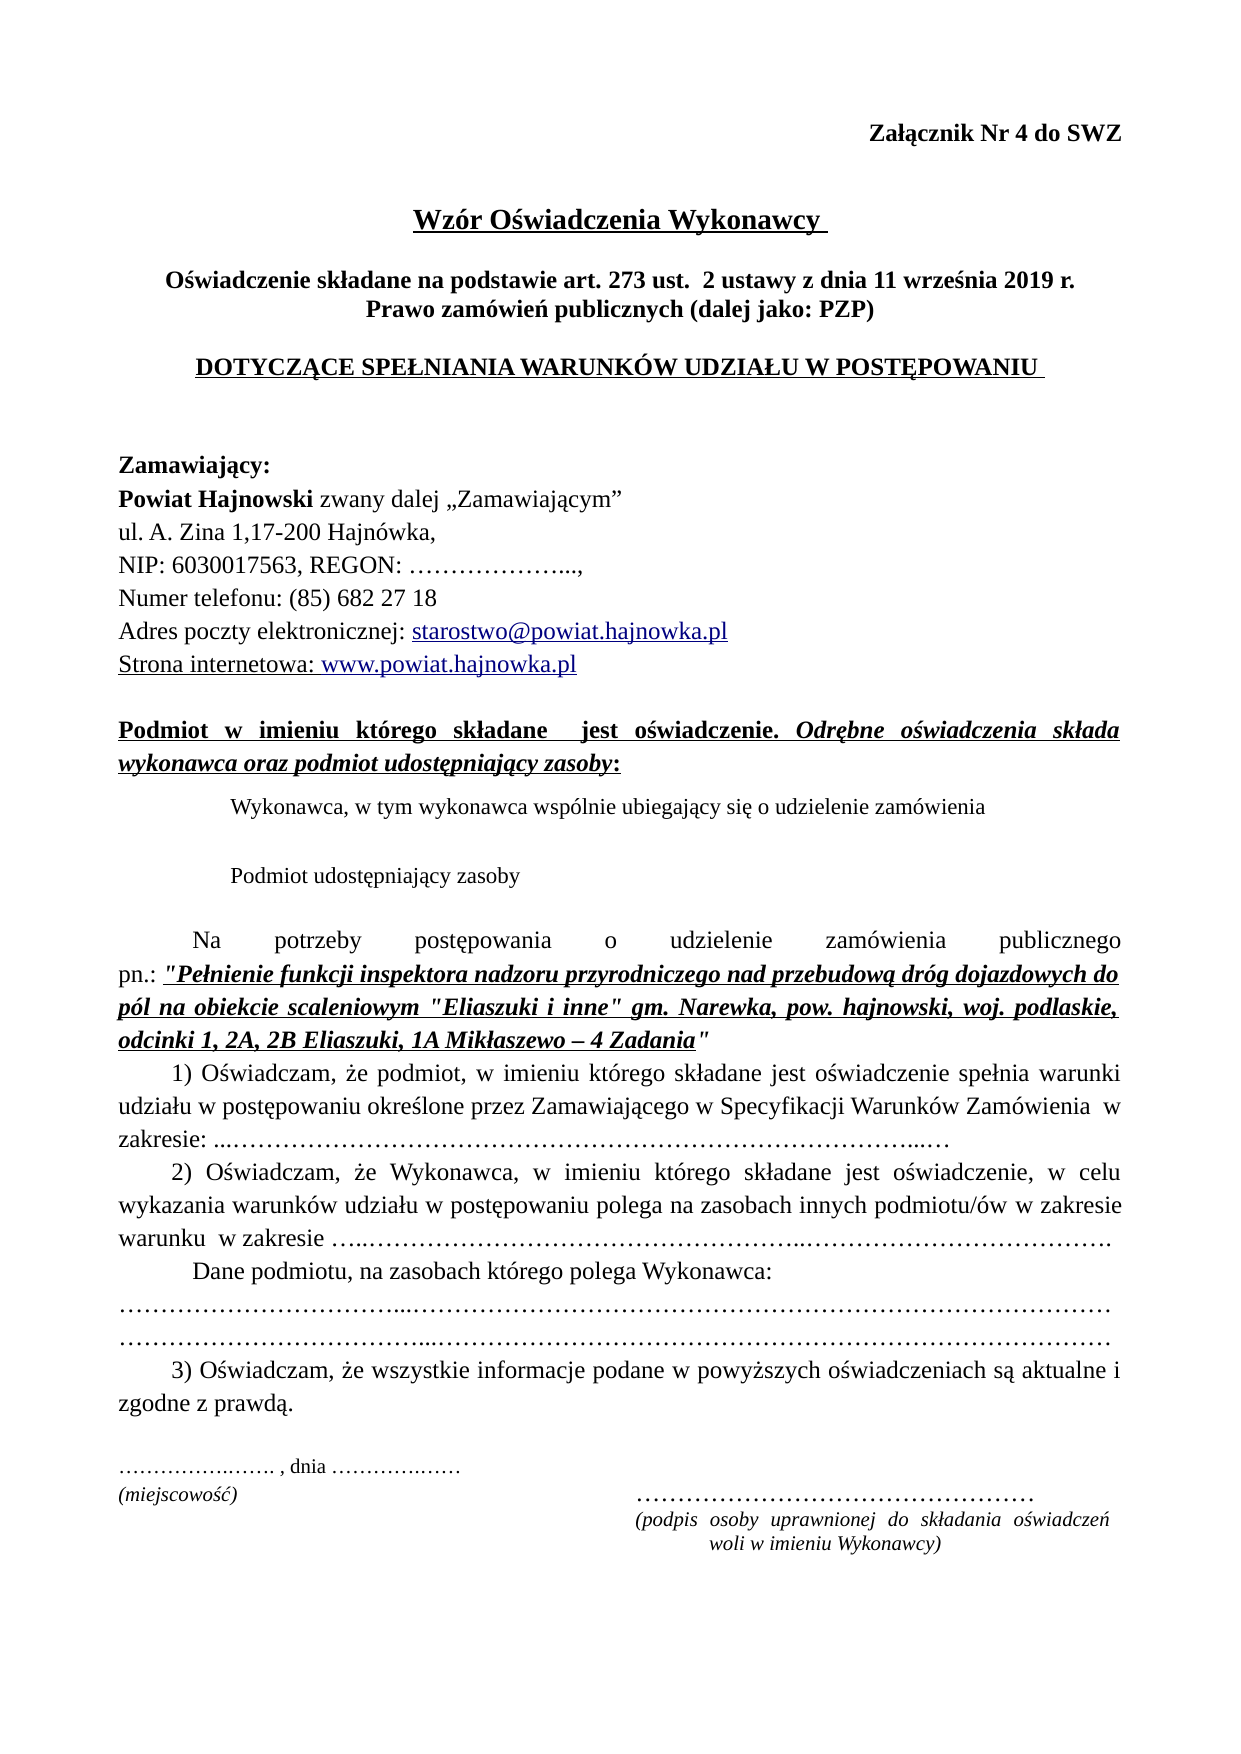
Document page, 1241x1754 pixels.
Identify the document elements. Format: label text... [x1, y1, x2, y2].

text 1) Oświadczam, że podmiot, w imieniu którego składane jest oświadczenie spełnia warunki udziału w postępowaniu określone przez Zamawiającego w Specyfikacji Warunków Zamówienia w zakresie: ...………………………………………………………………………...… [118, 1058, 1122, 1152]
list Wykonawca, w tym wykonawca wspólnie ubiegający się o udzielenie zamówienia [165, 793, 1122, 820]
text Dane podmiotu, na zasobach którego polega Wykonawca: [118, 1256, 1122, 1284]
text …………….……. , dnia ………….…… [118, 1454, 1122, 1478]
text 3) Oświadczam, że wszystkie informacje podane w powyższych oświadczeniach są aktualne i zgodne z prawdą. [118, 1355, 1122, 1417]
text Wzór Oświadczenia Wykonawcy [118, 202, 1122, 236]
text Adres poczty elektronicznej: starostwo@powiat.hajnowka.pl [118, 616, 1133, 644]
text Numer telefonu: (85) 682 27 18 [118, 583, 1133, 611]
text Powiat Hajnowski zwany dalej „Zamawiającym” [118, 484, 1133, 512]
text Podmiot w imieniu którego składane jest oświadczenie. Odrębne oświadczenia składa wykonawca oraz podmiot udostępniający zasoby: [118, 715, 1122, 777]
text ul. A. Zina 1,17-200 Hajnówka, [118, 517, 1133, 545]
text (miejscowość) ………………………………………… [118, 1478, 1122, 1507]
text Strona internetowa: www.powiat.hajnowka.pl [118, 649, 1133, 677]
text Oświadczenie składane na podstawie art. 273 ust. 2 ustawy z dnia 11 września 2019 r. [118, 265, 1122, 294]
text ………………………………...……………………………………………………………………… [118, 1322, 1122, 1351]
text Na potrzeby postępowania o udzielenie zamówienia publicznego pn.: "Pełnienie funkcji inspektora nadzoru przyrodniczego nad przebudową dróg dojazdowych do pól na obiekcie scaleniowym "Eliaszuki i inne" gm. Narewka, pow. hajnowski, woj. podlaskie, odcinki 1, 2A, 2B Eliaszuki, 1A Mikłaszewo – 4 Zadania" [118, 926, 1122, 1053]
text Załącznik Nr 4 do SWZ [118, 118, 1122, 147]
text 2) Oświadczam, że Wykonawca, w imieniu którego składane jest oświadczenie, w celu wykazania warunków udziału w postępowaniu polega na zasobach innych podmiotu/ów w zakresie warunku w zakresie …..……………………………………………..………………………………. [118, 1157, 1122, 1252]
list Podmiot udostępniający zasoby [165, 862, 1122, 889]
text (podpis osoby uprawnionej do składania oświadczeń woli w imieniu Wykonawcy) [118, 1507, 1122, 1555]
text ……………………………...………………………………………………………………………… [118, 1289, 1122, 1318]
text NIP: 6030017563, REGON: ………………..., [118, 550, 1133, 578]
text DOTYCZĄCE SPEŁNIANIA WARUNKÓW UDZIAŁU W POSTĘPOWANIU [118, 352, 1122, 380]
text Zamawiający: [118, 451, 1133, 479]
text Prawo zamówień publicznych (dalej jako: PZP) [118, 294, 1122, 323]
